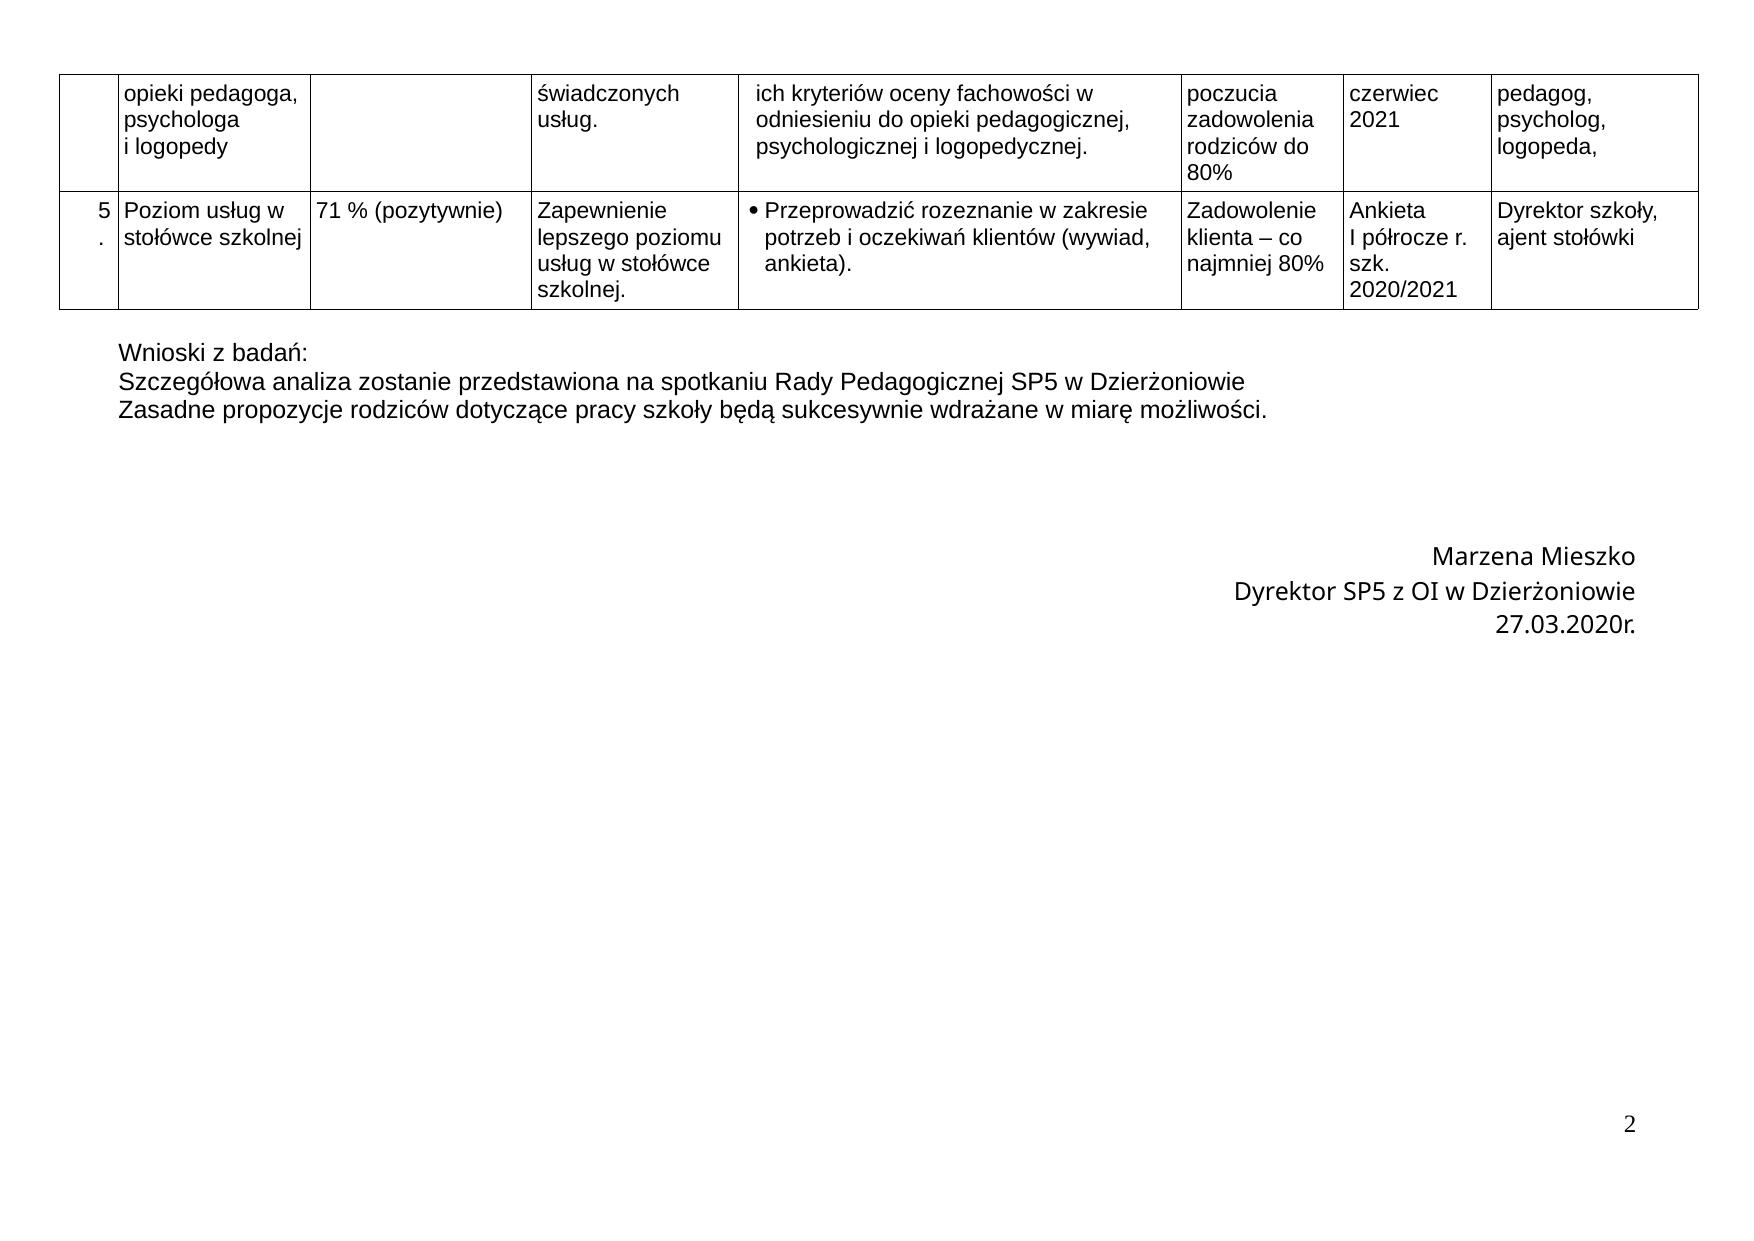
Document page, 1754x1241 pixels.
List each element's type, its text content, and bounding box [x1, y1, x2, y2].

table_cell pedagog, psycholog, logopeda, [1492, 75, 1698, 191]
table_cell [60, 192, 118, 308]
table_cell Poziom usług w stołówce szkolnej [119, 192, 310, 308]
text Zasadne propozycje rodziców dotyczące pracy szkoły będą sukcesywnie wdrażane w miarę możliwości. [118, 395, 1636, 424]
text Szczegółowa analiza zostanie przedstawiona na spotkaniu Rady Pedagogicznej SP5 w Dzierżoniowie [118, 367, 1636, 395]
table_cell Przeprowadzić rozeznanie w zakresie potrzeb i oczekiwań klientów (wywiad, ankieta). [739, 192, 1181, 308]
table_cell Zapewnienie lepszego poziomu usług w stołówce szkolnej. [532, 192, 738, 308]
table_cell 71 % (pozytywnie) [311, 192, 531, 308]
table_cell Ankieta I półrocze r. szk. 2020/2021 [1344, 192, 1491, 308]
text Marzena Mieszko [118, 539, 1636, 573]
table_cell czerwiec 2021 [1344, 75, 1491, 191]
table_cell ich kryteriów oceny fachowości w odniesieniu do opieki pedagogicznej, psychologicznej i logopedycznej. [739, 75, 1181, 191]
table_cell świadczonych usług. [532, 75, 738, 191]
table_cell [60, 75, 118, 191]
table_cell opieki pedagoga, psychologa i logopedy [119, 75, 310, 191]
table_cell Zadowolenie klienta – co najmniej 80% [1182, 192, 1343, 308]
text Wnioski z badań: [118, 338, 1636, 367]
table_cell poczucia zadowolenia rodziców do 80% [1182, 75, 1343, 191]
table_cell Dyrektor szkoły, ajent stołówki [1492, 192, 1698, 308]
text Dyrektor SP5 z OI w Dzierżoniowie [118, 573, 1636, 607]
text 27.03.2020r. [118, 607, 1636, 641]
table_cell [311, 75, 531, 191]
